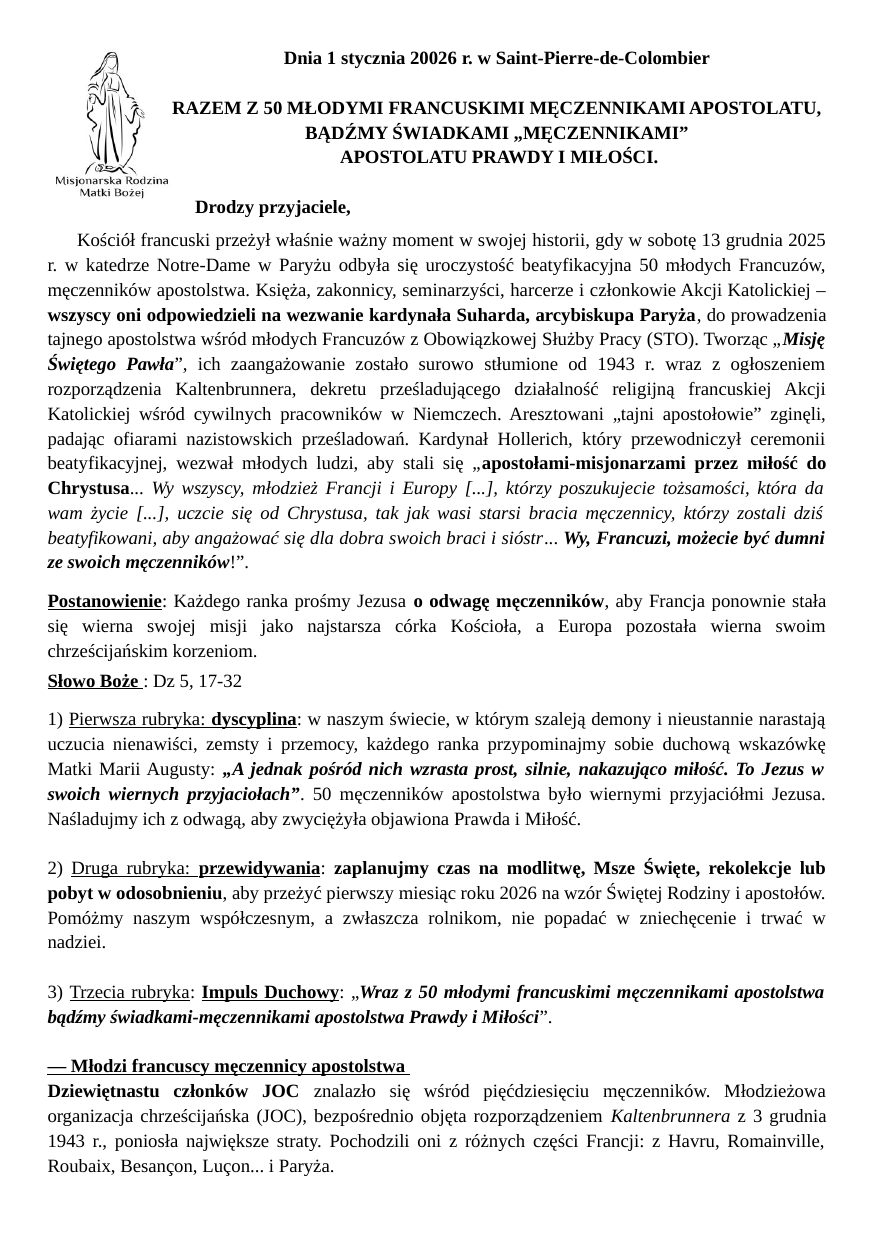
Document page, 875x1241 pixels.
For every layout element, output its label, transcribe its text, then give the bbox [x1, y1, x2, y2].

text Drodzy przyjaciele, [47, 196, 827, 218]
text Słowo Boże : Dz 5, 17-32 [47, 670, 827, 691]
text — Młodzi francuscy męczennicy apostolstwa [47, 1055, 827, 1077]
text 1) Pierwsza rubryka: dyscyplina: w naszym świecie, w którym szaleją demony i nieustannie narastają uczucia nienawiści, zemsty i przemocy, każdego ranka przypominajmy sobie duchową wskazówkę Matki Marii Augusty: „A jednak pośród nich wzrasta prost, silnie, nakazująco miłość. To Jezus w swoich wiernych przyjaciołach”. 50 męczenników apostolstwa było wiernymi przyjaciółmi Jezusa. Naśladujmy ich z odwagą, aby zwyciężyła objawiona Prawda i Miłość. [47, 708, 827, 829]
text 2) Druga rubryka: przewidywania: zaplanujmy czas na modlitwę, Msze Święte, rekolekcje lub pobyt w odosobnieniu, aby przeżyć pierwszy miesiąc roku 2026 na wzór Świętej Rodziny i apostołów. Pomóżmy naszym współczesnym, a zwłaszcza rolnikom, nie popadać w zniechęcenie i trwać w nadziei. [47, 857, 827, 953]
text Kościół francuski przeżył właśnie ważny moment w swojej historii, gdy w sobotę 13 grudnia 2025 r. w katedrze Notre-Dame w Paryżu odbyła się uroczystość beatyfikacyjna 50 młodych Francuzów, męczenników apostolstwa. Księża, zakonnicy, seminarzyści, harcerze i członkowie Akcji Katolickiej – wszyscy oni odpowiedzieli na wezwanie kardynała Suharda, arcybiskupa Paryża, do prowadzenia tajnego apostolstwa wśród młodych Francuzów z Obowiązkowej Służby Pracy (STO). Tworząc „Misję Świętego Pawła”, ich zaangażowanie zostało surowo stłumione od 1943 r. wraz z ogłoszeniem rozporządzenia Kaltenbrunnera, dekretu prześladującego działalność religijną francuskiej Akcji Katolickiej wśród cywilnych pracowników w Niemczech. Aresztowani „tajni apostołowie” zginęli, padając ofiarami nazistowskich prześladowań. Kardynał Hollerich, który przewodniczył ceremonii beatyfikacyjnej, wezwał młodych ludzi, aby stali się „apostołami-misjonarzami przez miłość do Chrystusa... Wy wszyscy, młodzież Francji i Europy [...], którzy poszukujecie tożsamości, która da wam życie [...], uczcie się od Chrystusa, tak jak wasi starsi bracia męczennicy, którzy zostali dziś beatyfikowani, aby angażować się dla dobra swoich braci i sióstr... Wy, Francuzi, możecie być dumni ze swoich męczenników!”. [47, 229, 827, 573]
text Dnia 1 stycznia 20026 r. w Saint-Pierre-de-Colombier [47, 47, 827, 69]
text 3) Trzecia rubryka: Impuls Duchowy: „Wraz z 50 młodymi francuskimi męczennikami apostolstwa bądźmy świadkami-męczennikami apostolstwa Prawdy i Miłości”. [47, 981, 827, 1027]
text RAZEM Z 50 MŁODYMI FRANCUSKIMI MĘCZENNIKAMI APOSTOLATU, BĄDŹMY ŚWIADKAMI „MĘCZENNIKAMI” APOSTOLATU PRAWDY I MIŁOŚCI. [172, 97, 827, 168]
text Postanowienie: Każdego ranka prośmy Jezusa o odwagę męczenników, aby Francja ponownie stała się wierna swojej misji jako najstarsza córka Kościoła, a Europa pozostała wierna swoim chrześcijańskim korzeniom. [47, 590, 827, 661]
list Dziewiętnastu członków JOC znalazło się wśród pięćdziesięciu męczenników. Młodzieżowa organizacja chrześcijańska (JOC), bezpośrednio objęta rozporządzeniem Kaltenbrunnera z 3 grudnia 1943 r., poniosła największe straty. Pochodzili oni z różnych części Francji: z Havru, Romainville, Roubaix, Besançon, Luçon... i Paryża. [47, 1080, 827, 1176]
picture [51, 48, 172, 199]
